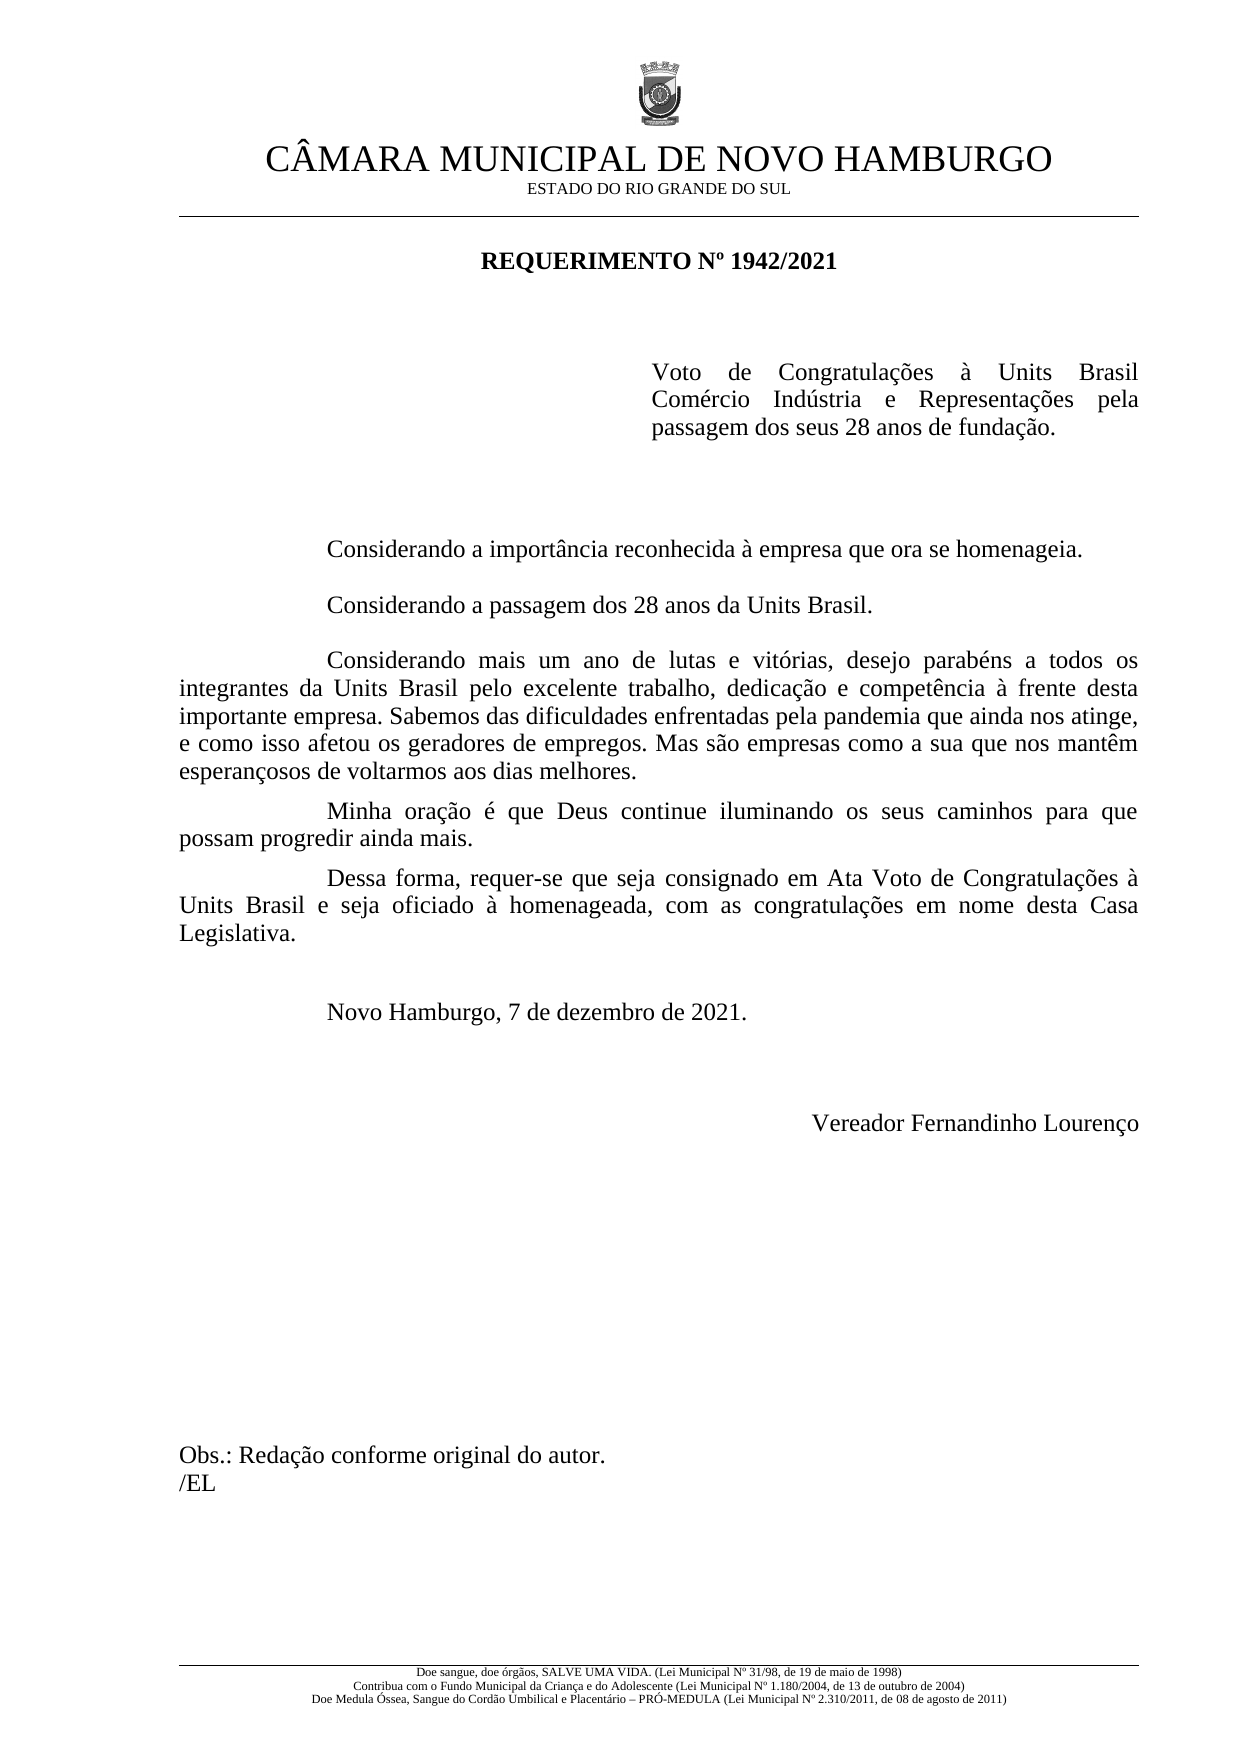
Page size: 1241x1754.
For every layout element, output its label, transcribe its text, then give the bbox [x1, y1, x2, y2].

text Considerando mais um ano de lutas e vitórias, desejo parabéns a todos os integrantes da Units Brasil pelo excelente trabalho, dedicação e competência à frente desta importante empresa. Sabemos das dificuldades enfrentadas pela pandemia que ainda nos atinge, e como isso afetou os geradores de empregos. Mas são empresas como a sua que nos mantêm esperançosos de voltarmos aos dias melhores. [179, 646, 1139, 785]
text Minha oração é que Deus continue iluminando os seus caminhos para que possam progredir ainda mais. [179, 797, 1139, 852]
text /EL [179, 1469, 1139, 1497]
text Dessa forma, requer-se que seja consignado em Ata Voto de Congratulações à Units Brasil e seja oficiado à homenageada, com as congratulações em nome desta Casa Legislativa. [179, 864, 1139, 947]
text Obs.: Redação conforme original do autor. [179, 1442, 1139, 1469]
text Considerando a importância reconhecida à empresa que ora se homenageia. [179, 536, 1139, 563]
text Novo Hamburgo, 7 de dezembro de 2021. [179, 998, 1139, 1026]
text REQUERIMENTO Nº 1942/2021 [179, 247, 1139, 274]
text Voto de Congratulações à Units Brasil Comércio Indústria e Representações pela passagem dos seus 28 anos de fundação. [651, 358, 1139, 441]
text Vereador Fernandinho Lourenço [179, 1109, 1139, 1137]
text Considerando a passagem dos 28 anos da Units Brasil. [179, 591, 1139, 619]
